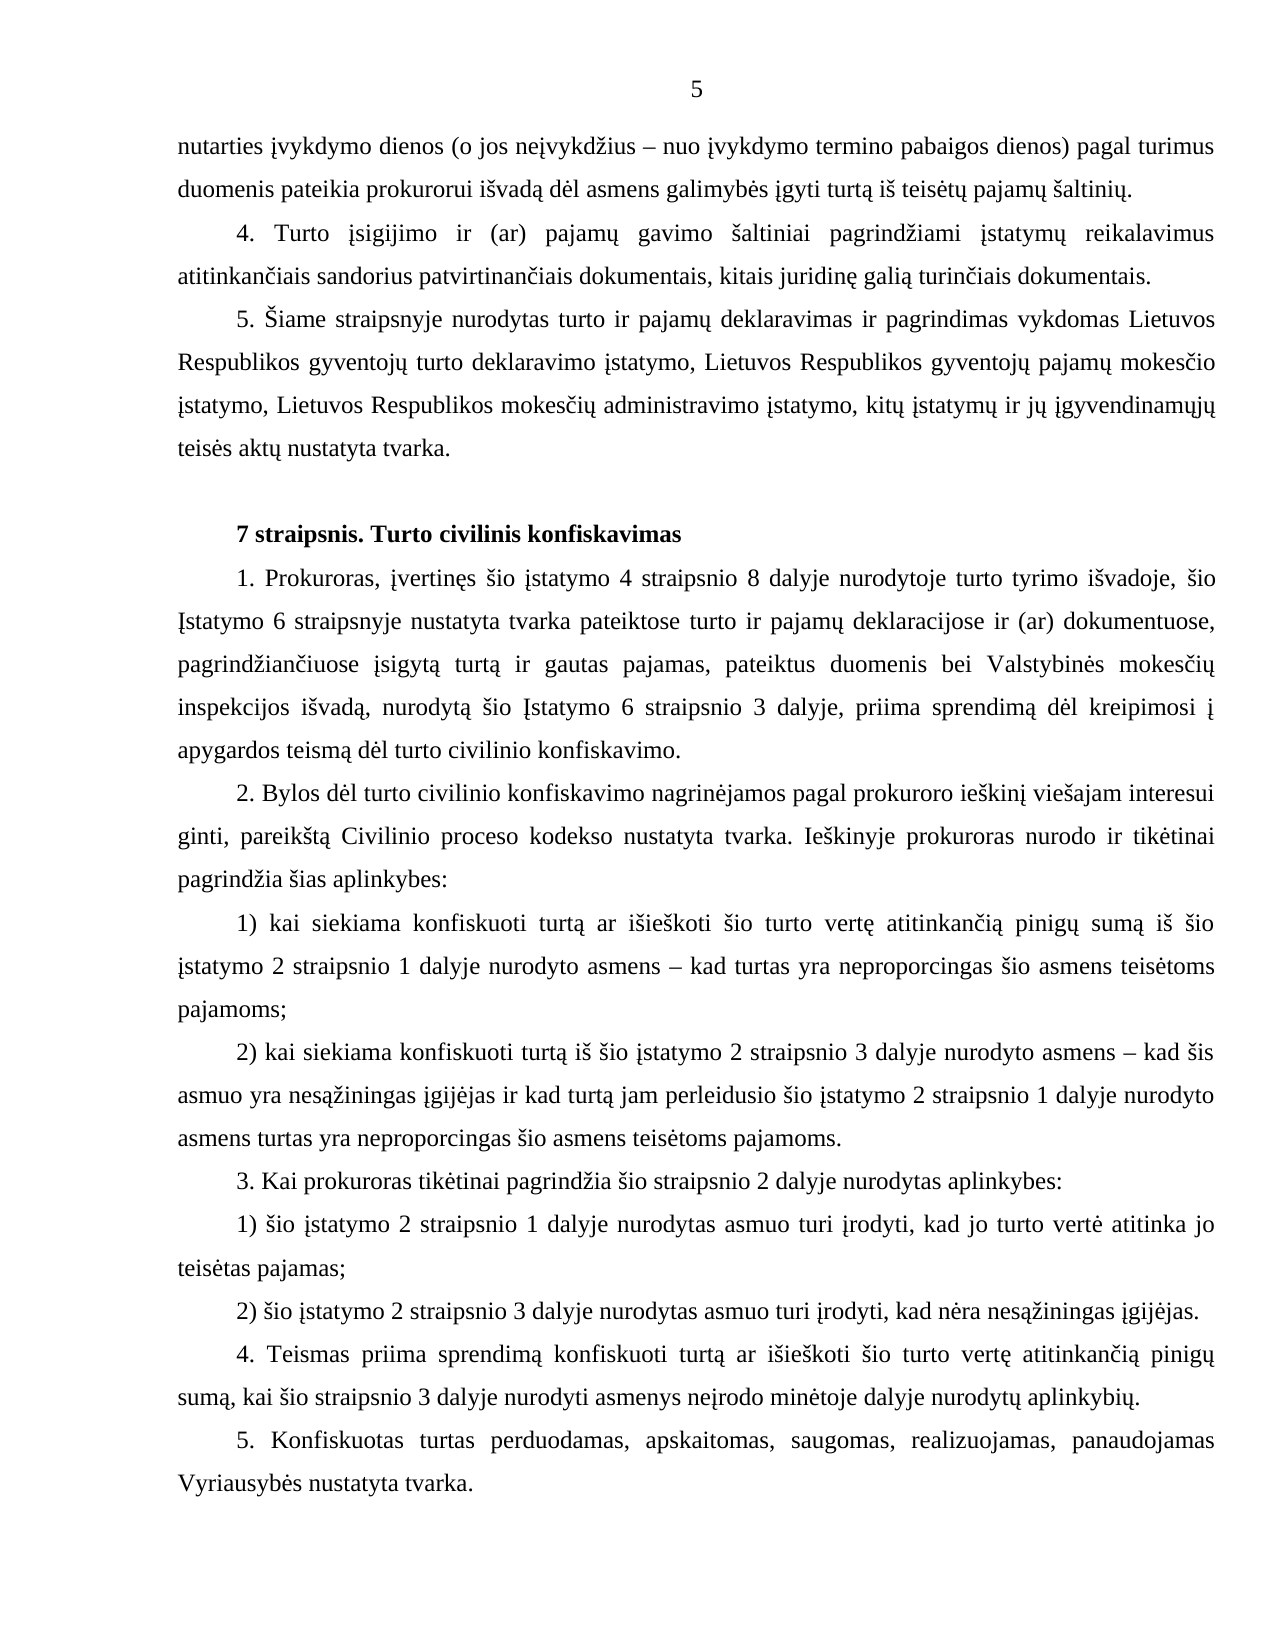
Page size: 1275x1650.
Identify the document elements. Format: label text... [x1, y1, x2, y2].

text 5. Šiame straipsnyje nurodytas turto ir pajamų deklaravimas ir pagrindimas vykdomas Lietuvos Respublikos gyventojų turto deklaravimo įstatymo, Lietuvos Respublikos gyventojų pajamų mokesčio įstatymo, Lietuvos Respublikos mokesčių administravimo įstatymo, kitų įstatymų ir jų įgyvendinamųjų teisės aktų nustatyta tvarka. [177, 304, 1216, 462]
text 2) kai siekiama konfiskuoti turtą iš šio įstatymo 2 straipsnio 3 dalyje nurodyto asmens – kad šis asmuo yra nesąžiningas įgijėjas ir kad turtą jam perleidusio šio įstatymo 2 straipsnio 1 dalyje nurodyto asmens turtas yra neproporcingas šio asmens teisėtoms pajamoms. [177, 1037, 1216, 1152]
text 3. Kai prokuroras tikėtinai pagrindžia šio straipsnio 2 dalyje nurodytas aplinkybes: [177, 1166, 1216, 1195]
text 1) šio įstatymo 2 straipsnio 1 dalyje nurodytas asmuo turi įrodyti, kad jo turto vertė atitinka jo teisėtas pajamas; [177, 1209, 1216, 1281]
text 2. Bylos dėl turto civilinio konfiskavimo nagrinėjamos pagal prokuroro ieškinį viešajam interesui ginti, pareikštą Civilinio proceso kodekso nustatyta tvarka. Ieškinyje prokuroras nurodo ir tikėtinai pagrindžia šias aplinkybes: [177, 778, 1216, 893]
text 7 straipsnis. Turto civilinis konfiskavimas [177, 519, 1216, 548]
text nutarties įvykdymo dienos (o jos neįvykdžius – nuo įvykdymo termino pabaigos dienos) pagal turimus duomenis pateikia prokurorui išvadą dėl asmens galimybės įgyti turtą iš teisėtų pajamų šaltinių. [177, 131, 1216, 203]
text 4. Teismas priima sprendimą konfiskuoti turtą ar išieškoti šio turto vertę atitinkančią pinigų sumą, kai šio straipsnio 3 dalyje nurodyti asmenys neįrodo minėtoje dalyje nurodytų aplinkybių. [177, 1339, 1216, 1411]
text 4. Turto įsigijimo ir (ar) pajamų gavimo šaltiniai pagrindžiami įstatymų reikalavimus atitinkančiais sandorius patvirtinančiais dokumentais, kitais juridinę galią turinčiais dokumentais. [177, 218, 1216, 289]
text 2) šio įstatymo 2 straipsnio 3 dalyje nurodytas asmuo turi įrodyti, kad nėra nesąžiningas įgijėjas. [177, 1296, 1216, 1324]
text 1) kai siekiama konfiskuoti turtą ar išieškoti šio turto vertę atitinkančią pinigų sumą iš šio įstatymo 2 straipsnio 1 dalyje nurodyto asmens – kad turtas yra neproporcingas šio asmens teisėtoms pajamoms; [177, 908, 1216, 1023]
text 5. Konfiskuotas turtas perduodamas, apskaitomas, saugomas, realizuojamas, panaudojamas Vyriausybės nustatyta tvarka. [177, 1425, 1216, 1497]
text 1. Prokuroras, įvertinęs šio įstatymo 4 straipsnio 8 dalyje nurodytoje turto tyrimo išvadoje, šio Įstatymo 6 straipsnyje nustatyta tvarka pateiktose turto ir pajamų deklaracijose ir (ar) dokumentuose, pagrindžiančiuose įsigytą turtą ir gautas pajamas, pateiktus duomenis bei Valstybinės mokesčių inspekcijos išvadą, nurodytą šio Įstatymo 6 straipsnio 3 dalyje, priima sprendimą dėl kreipimosi į apygardos teismą dėl turto civilinio konfiskavimo. [177, 563, 1216, 764]
